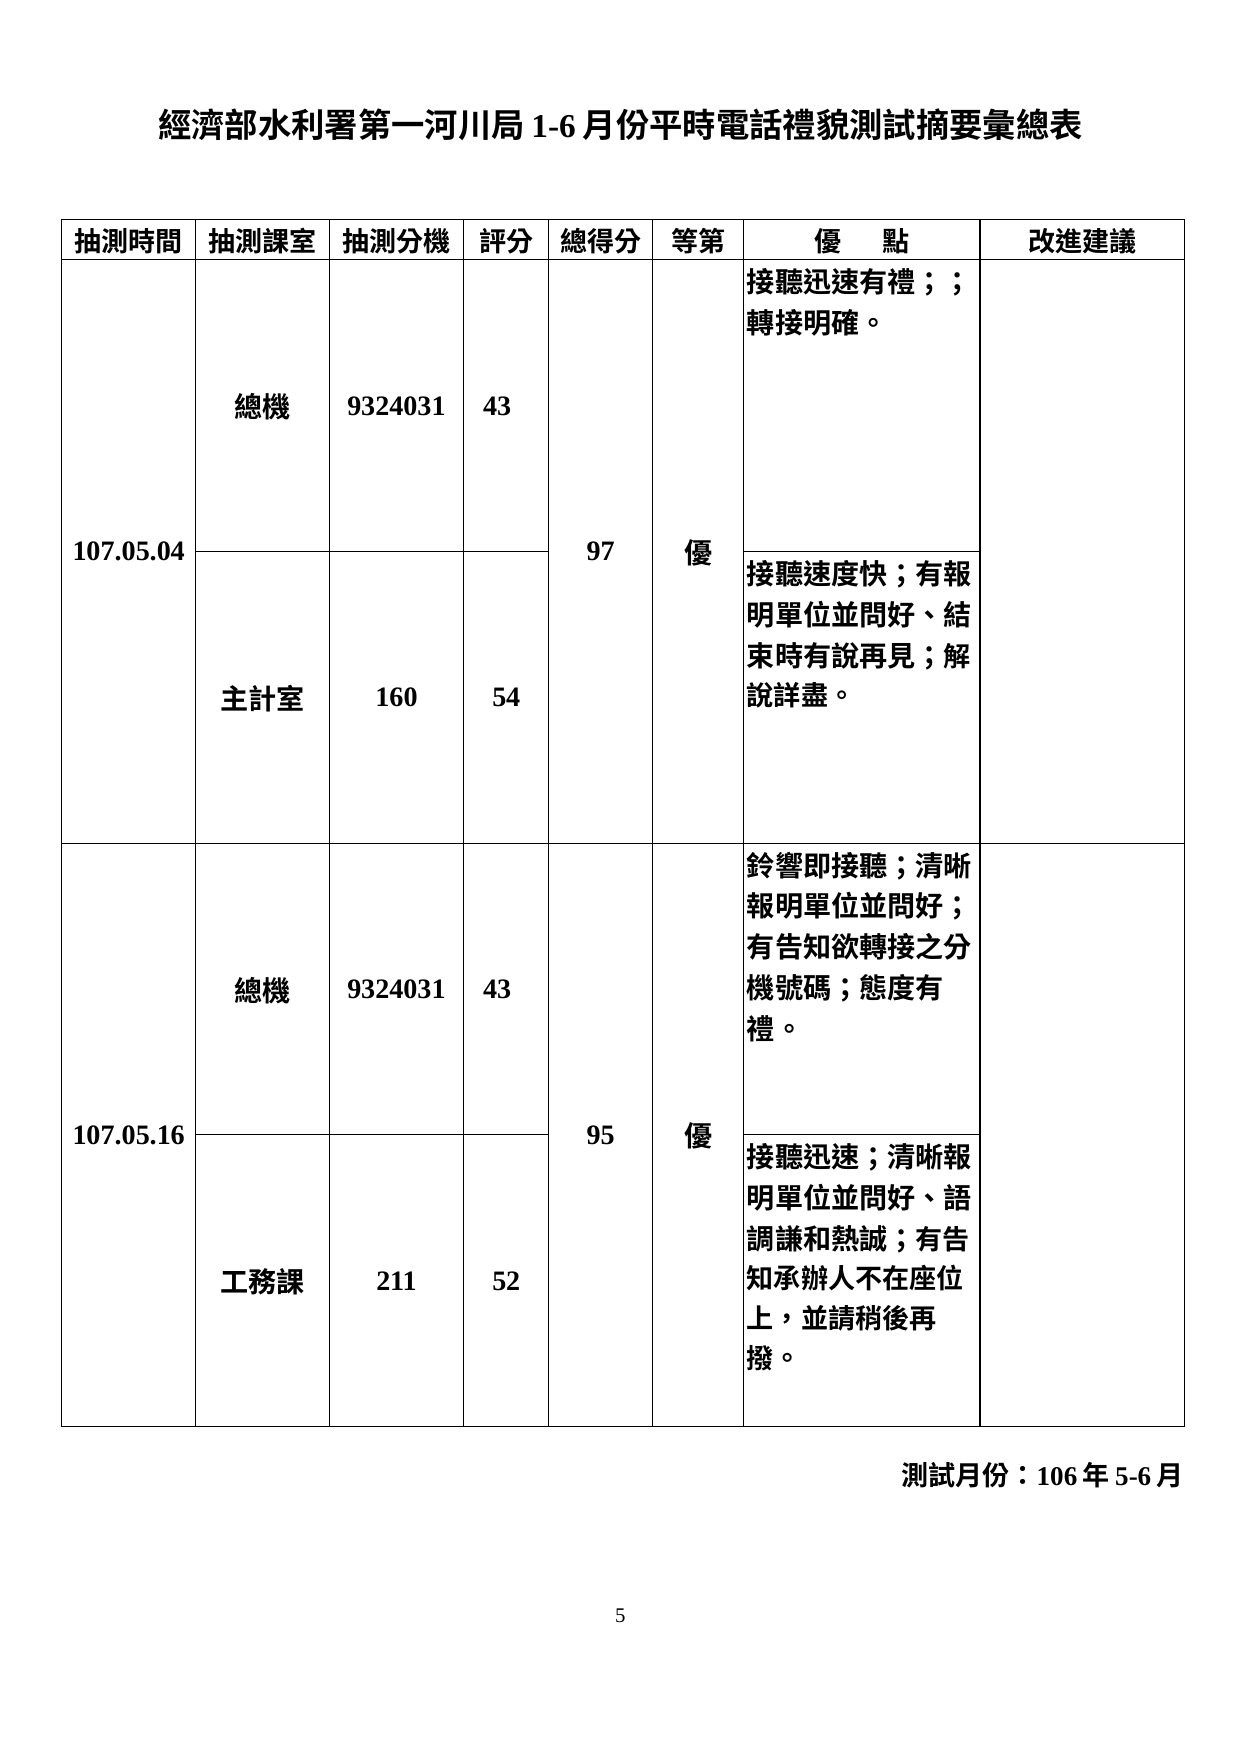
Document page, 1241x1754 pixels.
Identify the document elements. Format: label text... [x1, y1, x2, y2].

table_header 抽測課室 [196, 220, 329, 259]
table_header 改進建議 [981, 220, 1184, 259]
table_cell 接聽速度快；有報明單位並問好、結束時有說再見；解說詳盡。 [744, 552, 979, 842]
table_cell 9324031 [330, 844, 463, 1134]
table_cell 9324031 [330, 260, 463, 551]
table_cell 優 [653, 260, 743, 842]
table_cell 鈴響即接聽；清晰報明單位並問好；有告知欲轉接之分機號碼；態度有禮。 [744, 844, 979, 1134]
table_cell 107.05.04 [62, 260, 195, 842]
table_cell 優 [653, 844, 743, 1426]
table_cell 160 [330, 552, 463, 842]
table_cell [981, 844, 1184, 1426]
table_cell 總機 [196, 260, 329, 551]
table_cell 工務課 [196, 1135, 329, 1426]
table_cell 總機 [196, 844, 329, 1134]
table_cell 54 [464, 552, 548, 842]
table_cell 接聽迅速；清晰報明單位並問好、語調謙和熱誠；有告知承辦人不在座位上，並請稍後再撥。 [744, 1135, 979, 1426]
text 測試月份：106年5-6月 [29, 161, 1183, 1511]
table_header 總得分 [549, 220, 652, 259]
table_header 抽測分機 [330, 220, 463, 259]
table_cell [981, 260, 1184, 842]
table_cell 43 [464, 844, 548, 1134]
text 經濟部水利署第一河川局1-6月份平時電話禮貌測試摘要彙總表 [29, 86, 1211, 161]
table_header 等第 [653, 220, 743, 259]
table_header 抽測時間 [62, 220, 195, 259]
table_cell 主計室 [196, 552, 329, 842]
table_cell 52 [464, 1135, 548, 1426]
table_header 評分 [464, 220, 548, 259]
table_cell 43 [464, 260, 548, 551]
table_cell 107.05.16 [62, 844, 195, 1426]
table_cell 95 [549, 844, 652, 1426]
table_header 優 點 [744, 220, 979, 259]
table_cell 97 [549, 260, 652, 842]
table_cell 接聽迅速有禮；；轉接明確。 [744, 260, 979, 551]
table_cell 211 [330, 1135, 463, 1426]
